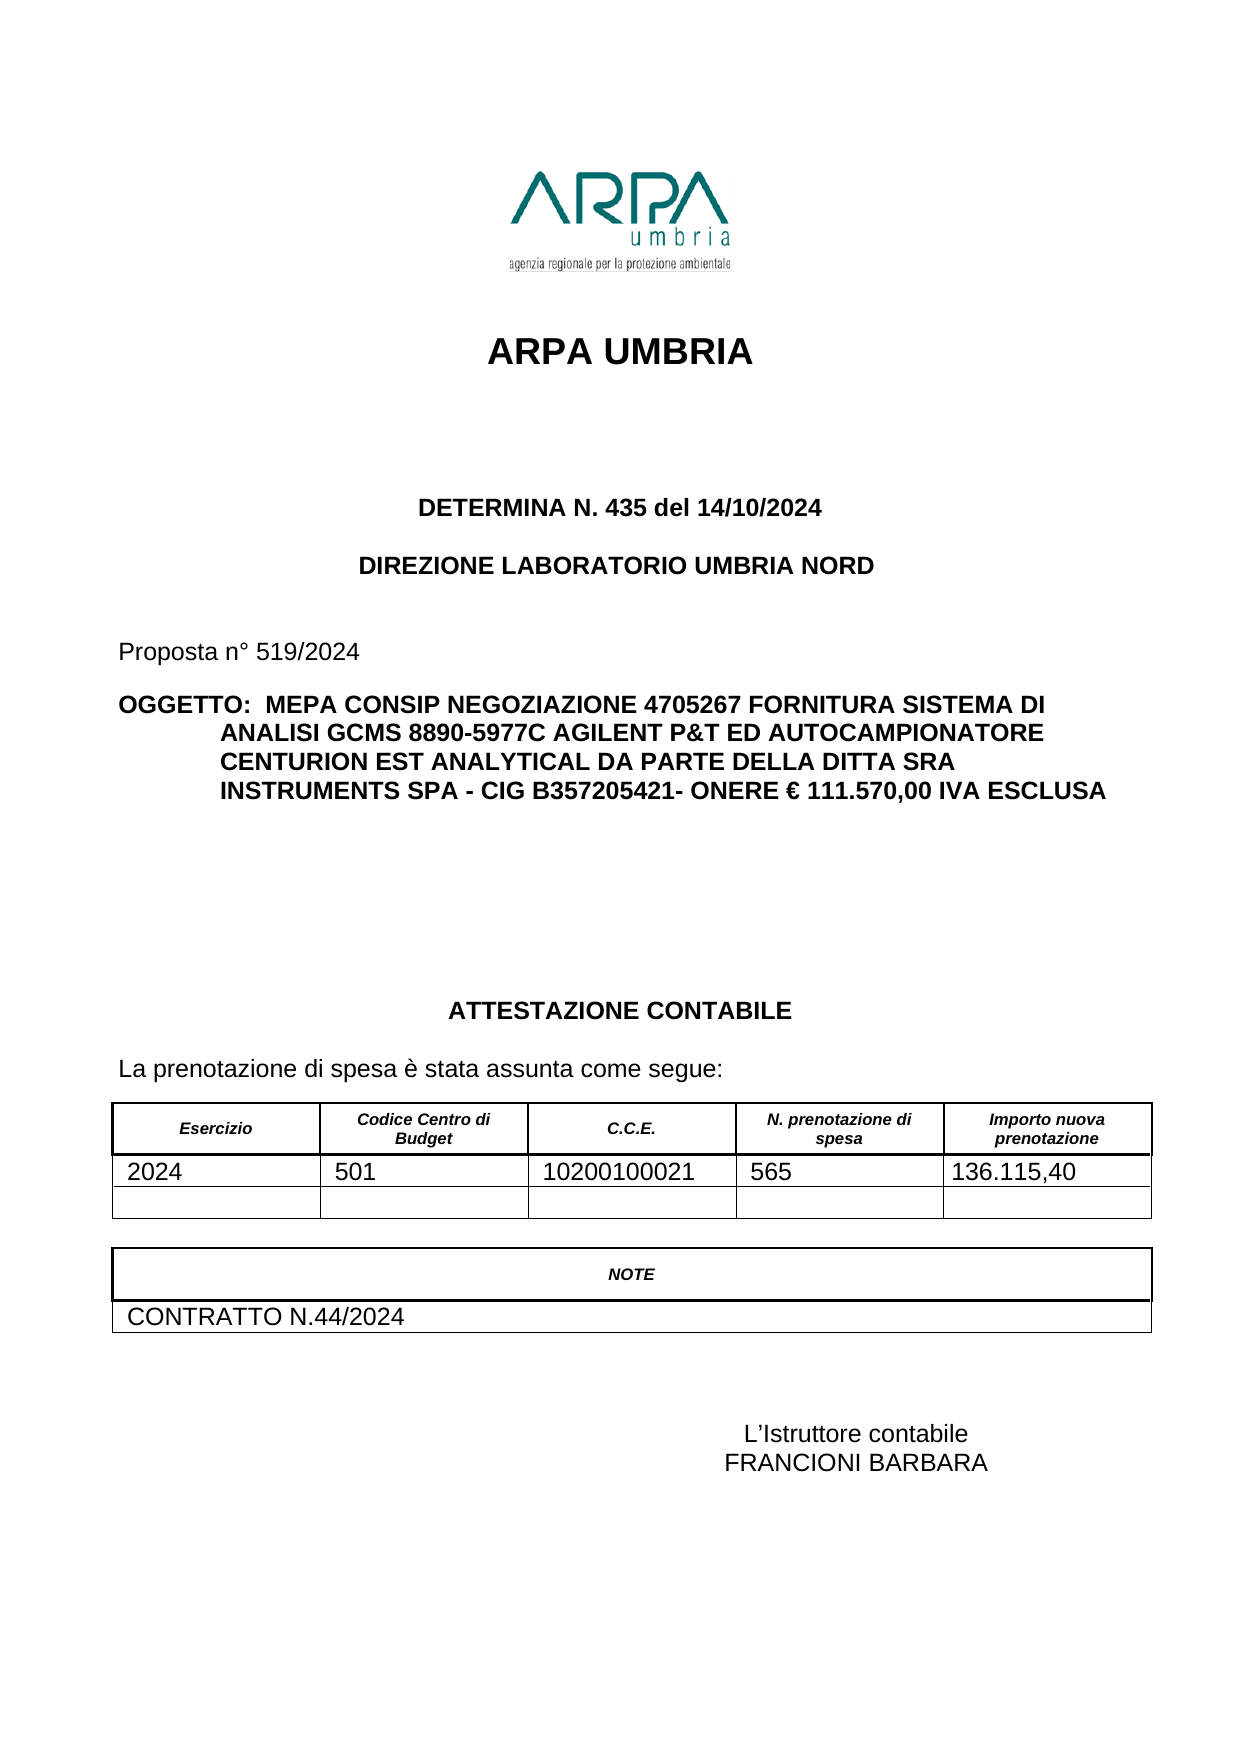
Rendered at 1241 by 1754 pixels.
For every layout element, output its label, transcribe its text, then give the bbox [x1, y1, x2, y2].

table_header N. prenotazione di spesa [737, 1104, 943, 1153]
table_cell 501 [321, 1156, 528, 1186]
text ATTESTAZIONE CONTABILE [118, 996, 1122, 1025]
table_cell 565 [737, 1156, 943, 1186]
table_header NOTE [114, 1249, 1151, 1299]
table_cell 2024 [113, 1156, 320, 1186]
table_cell [944, 1186, 1151, 1217]
table_header Importo nuova prenotazione [945, 1104, 1151, 1153]
text L’Istruttore contabile [590, 1419, 1122, 1448]
table_header C.C.E. [529, 1104, 735, 1153]
text Proposta n° 519/2024 [118, 637, 1122, 666]
text FRANCIONI BARBARA [590, 1448, 1122, 1476]
text OGGETTO: MEPA CONSIP NEGOZIAZIONE 4705267 FORNITURA SISTEMA DI ANALISI GCMS 8890-5977C AGILENT P&T ED AUTOCAMPIONATORE CENTURION EST ANALYTICAL DA PARTE DELLA DITTA SRA INSTRUMENTS SPA - CIG B357205421- ONERE € 111.570,00 IVA ESCLUSA [118, 690, 1122, 805]
text DETERMINA N. 435 del 14/10/2024 [118, 493, 1122, 522]
table_cell CONTRATTO N.44/2024 [113, 1299, 1151, 1332]
text La prenotazione di spesa è stata assunta come segue: [118, 1054, 1122, 1083]
picture [509, 171, 731, 272]
table_header Esercizio [114, 1104, 319, 1153]
table_cell [113, 1186, 320, 1217]
table_header Codice Centro di Budget [321, 1104, 527, 1153]
table_cell [737, 1187, 943, 1217]
text DIREZIONE LABORATORIO UMBRIA NORD [118, 551, 1122, 579]
table_cell [529, 1187, 736, 1217]
table_cell 10200100021 [529, 1156, 736, 1186]
table_cell [321, 1187, 528, 1217]
table_cell 136.115,40 [944, 1153, 1151, 1186]
